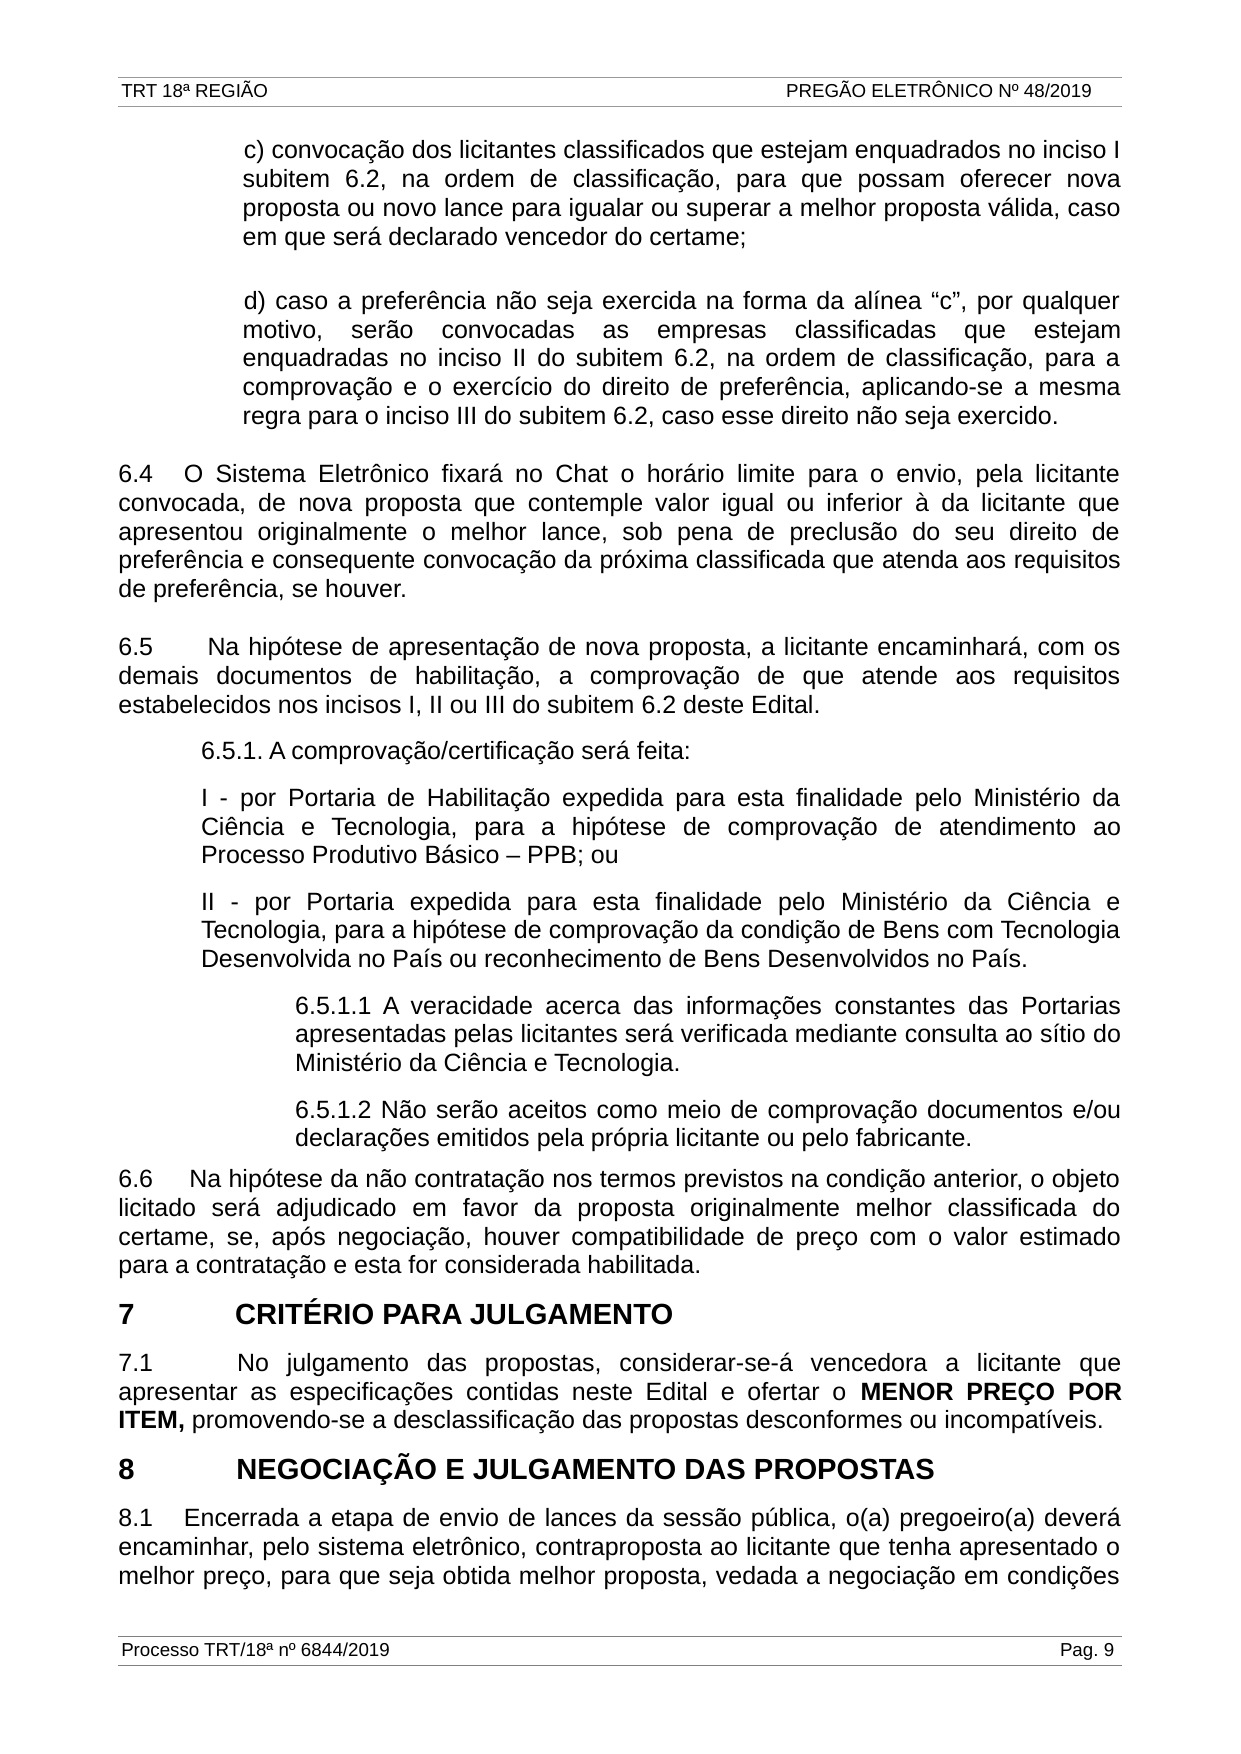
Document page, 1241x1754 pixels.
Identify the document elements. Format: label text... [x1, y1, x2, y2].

text 6.5.1.2 Não serão aceitos como meio de comprovação documentos e/ou declarações emitidos pela própria licitante ou pelo fabricante. [295, 1095, 1122, 1152]
text 8 NEGOCIAÇÃO E JULGAMENTO DAS PROPOSTAS [118, 1452, 1122, 1485]
text d) caso a preferência não seja exercida na forma da alínea “c”, por qualquer motivo, serão convocadas as empresas classificadas que estejam enquadradas no inciso II do subitem 6.2, na ordem de classificação, para a comprovação e o exercício do direito de preferência, aplicando-se a mesma regra para o inciso III do subitem 6.2, caso esse direito não seja exercido. [242, 286, 1122, 430]
text 6.5 Na hipótese de apresentação de nova proposta, a licitante encaminhará, com os demais documentos de habilitação, a comprovação de que atende aos requisitos estabelecidos nos incisos I, II ou III do subitem 6.2 deste Edital. [118, 632, 1122, 719]
text I - por Portaria de Habilitação expedida para esta finalidade pelo Ministério da Ciência e Tecnologia, para a hipótese de comprovação de atendimento ao Processo Produtivo Básico – PPB; ou [201, 783, 1122, 869]
text 6.6 Na hipótese da não contratação nos termos previstos na condição anterior, o objeto licitado será adjudicado em favor da proposta originalmente melhor classificada do certame, se, após negociação, houver compatibilidade de preço com o valor estimado para a contratação e esta for considerada habilitada. [118, 1164, 1122, 1279]
text 7.1 No julgamento das propostas, considerar-se-á vencedora a licitante que apresentar as especificações contidas neste Edital e ofertar o MENOR PREÇO POR ITEM, promovendo-se a desclassificação das propostas desconformes ou incompatíveis. [118, 1348, 1122, 1434]
text II - por Portaria expedida para esta finalidade pelo Ministério da Ciência e Tecnologia, para a hipótese de comprovação da condição de Bens com Tecnologia Desenvolvida no País ou reconhecimento de Bens Desenvolvidos no País. [201, 887, 1122, 973]
text 8.1 Encerrada a etapa de envio de lances da sessão pública, o(a) pregoeiro(a) deverá encaminhar, pelo sistema eletrônico, contraproposta ao licitante que tenha apresentado o melhor preço, para que seja obtida melhor proposta, vedada a negociação em condições [118, 1503, 1122, 1589]
text 6.5.1.1 A veracidade acerca das informações constantes das Portarias apresentadas pelas licitantes será verificada mediante consulta ao sítio do Ministério da Ciência e Tecnologia. [295, 991, 1122, 1077]
text 7 CRITÉRIO PARA JULGAMENTO [118, 1297, 1122, 1330]
text 6.4 O Sistema Eletrônico fixará no Chat o horário limite para o envio, pela licitante convocada, de nova proposta que contemple valor igual ou inferior à da licitante que apresentou originalmente o melhor lance, sob pena de preclusão do seu direito de preferência e consequente convocação da próxima classificada que atenda aos requisitos de preferência, se houver. [118, 459, 1122, 603]
text c) convocação dos licitantes classificados que estejam enquadrados no inciso I subitem 6.2, na ordem de classificação, para que possam oferecer nova proposta ou novo lance para igualar ou superar a melhor proposta válida, caso em que será declarado vencedor do certame; [242, 136, 1122, 251]
text 6.5.1. A comprovação/certificação será feita: [201, 736, 1122, 765]
